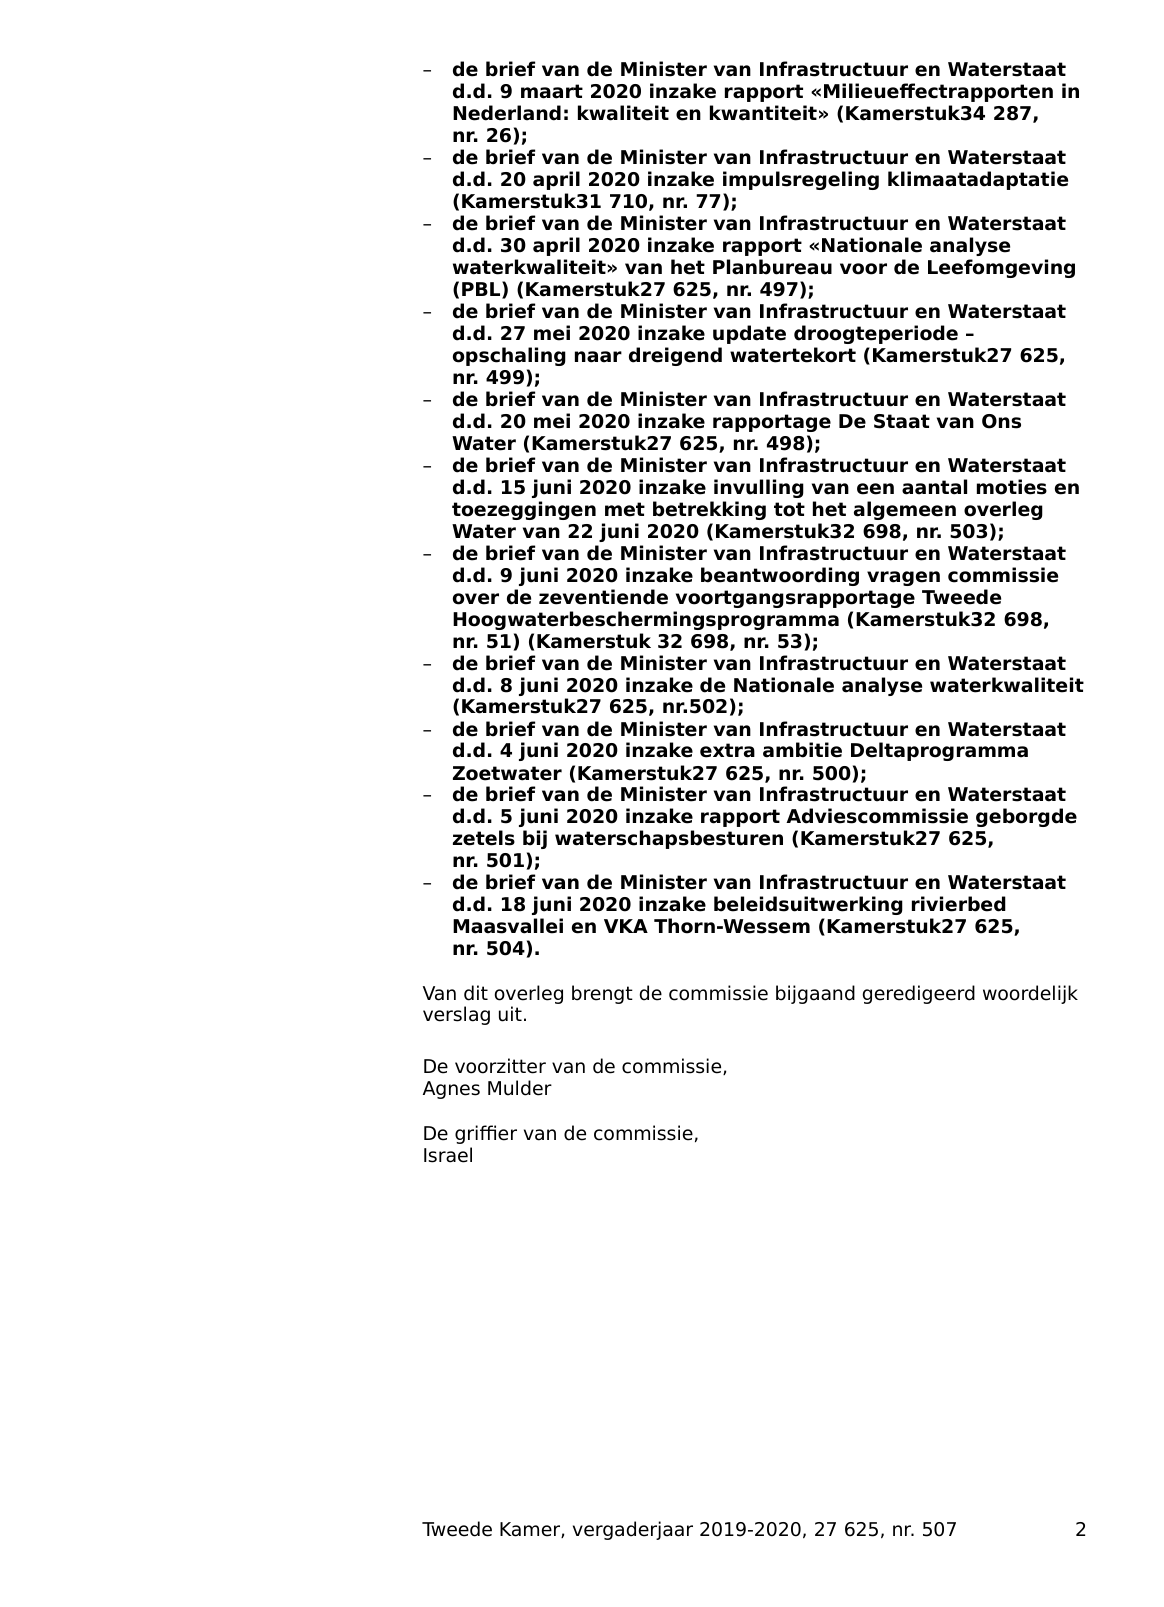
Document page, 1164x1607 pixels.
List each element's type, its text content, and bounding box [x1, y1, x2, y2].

text – de brief van de Minister van Infrastructuur en Waterstaat d.d. 30 april 2020 inzake rapport «Nationale analyse waterkwaliteit» van het Planbureau voor de Leefomgeving (PBL) (Kamerstuk27 625, nr. 497); [422, 213, 1087, 301]
text – de brief van de Minister van Infrastructuur en Waterstaat d.d. 9 juni 2020 inzake beantwoording vragen commissie over de zeventiende voortgangsrapportage Tweede Hoogwaterbeschermingsprogramma (Kamerstuk32 698, nr. 51) (Kamerstuk 32 698, nr. 53); [422, 543, 1087, 652]
text – de brief van de Minister van Infrastructuur en Waterstaat d.d. 18 juni 2020 inzake beleidsuitwerking rivierbed Maasvallei en VKA Thorn-Wessem (Kamerstuk27 625, nr. 504). [422, 872, 1087, 960]
text – de brief van de Minister van Infrastructuur en Waterstaat d.d. 8 juni 2020 inzake de Nationale analyse waterkwaliteit (Kamerstuk27 625, nr.502); [422, 652, 1087, 718]
text De voorzitter van de commissie, Agnes Mulder [422, 1056, 1087, 1100]
text – de brief van de Minister van Infrastructuur en Waterstaat d.d. 15 juni 2020 inzake invulling van een aantal moties en toezeggingen met betrekking tot het algemeen overleg Water van 22 juni 2020 (Kamerstuk32 698, nr. 503); [422, 455, 1087, 543]
text – de brief van de Minister van Infrastructuur en Waterstaat d.d. 27 mei 2020 inzake update droogteperiode – opschaling naar dreigend watertekort (Kamerstuk27 625, nr. 499); [422, 301, 1087, 389]
text Van dit overleg brengt de commissie bijgaand geredigeerd woordelijk verslag uit. [422, 982, 1087, 1026]
text – de brief van de Minister van Infrastructuur en Waterstaat d.d. 9 maart 2020 inzake rapport «Milieueffectrapporten in Nederland: kwaliteit en kwantiteit» (Kamerstuk34 287, nr. 26); [422, 59, 1087, 147]
text – de brief van de Minister van Infrastructuur en Waterstaat d.d. 20 mei 2020 inzake rapportage De Staat van Ons Water (Kamerstuk27 625, nr. 498); [422, 389, 1087, 455]
text De griffier van de commissie, Israel [422, 1122, 1087, 1166]
text – de brief van de Minister van Infrastructuur en Waterstaat d.d. 4 juni 2020 inzake extra ambitie Deltaprogramma Zoetwater (Kamerstuk27 625, nr. 500); [422, 718, 1087, 784]
text – de brief van de Minister van Infrastructuur en Waterstaat d.d. 5 juni 2020 inzake rapport Adviescommissie geborgde zetels bij waterschapsbesturen (Kamerstuk27 625, nr. 501); [422, 784, 1087, 872]
text – de brief van de Minister van Infrastructuur en Waterstaat d.d. 20 april 2020 inzake impulsregeling klimaatadaptatie (Kamerstuk31 710, nr. 77); [422, 147, 1087, 213]
